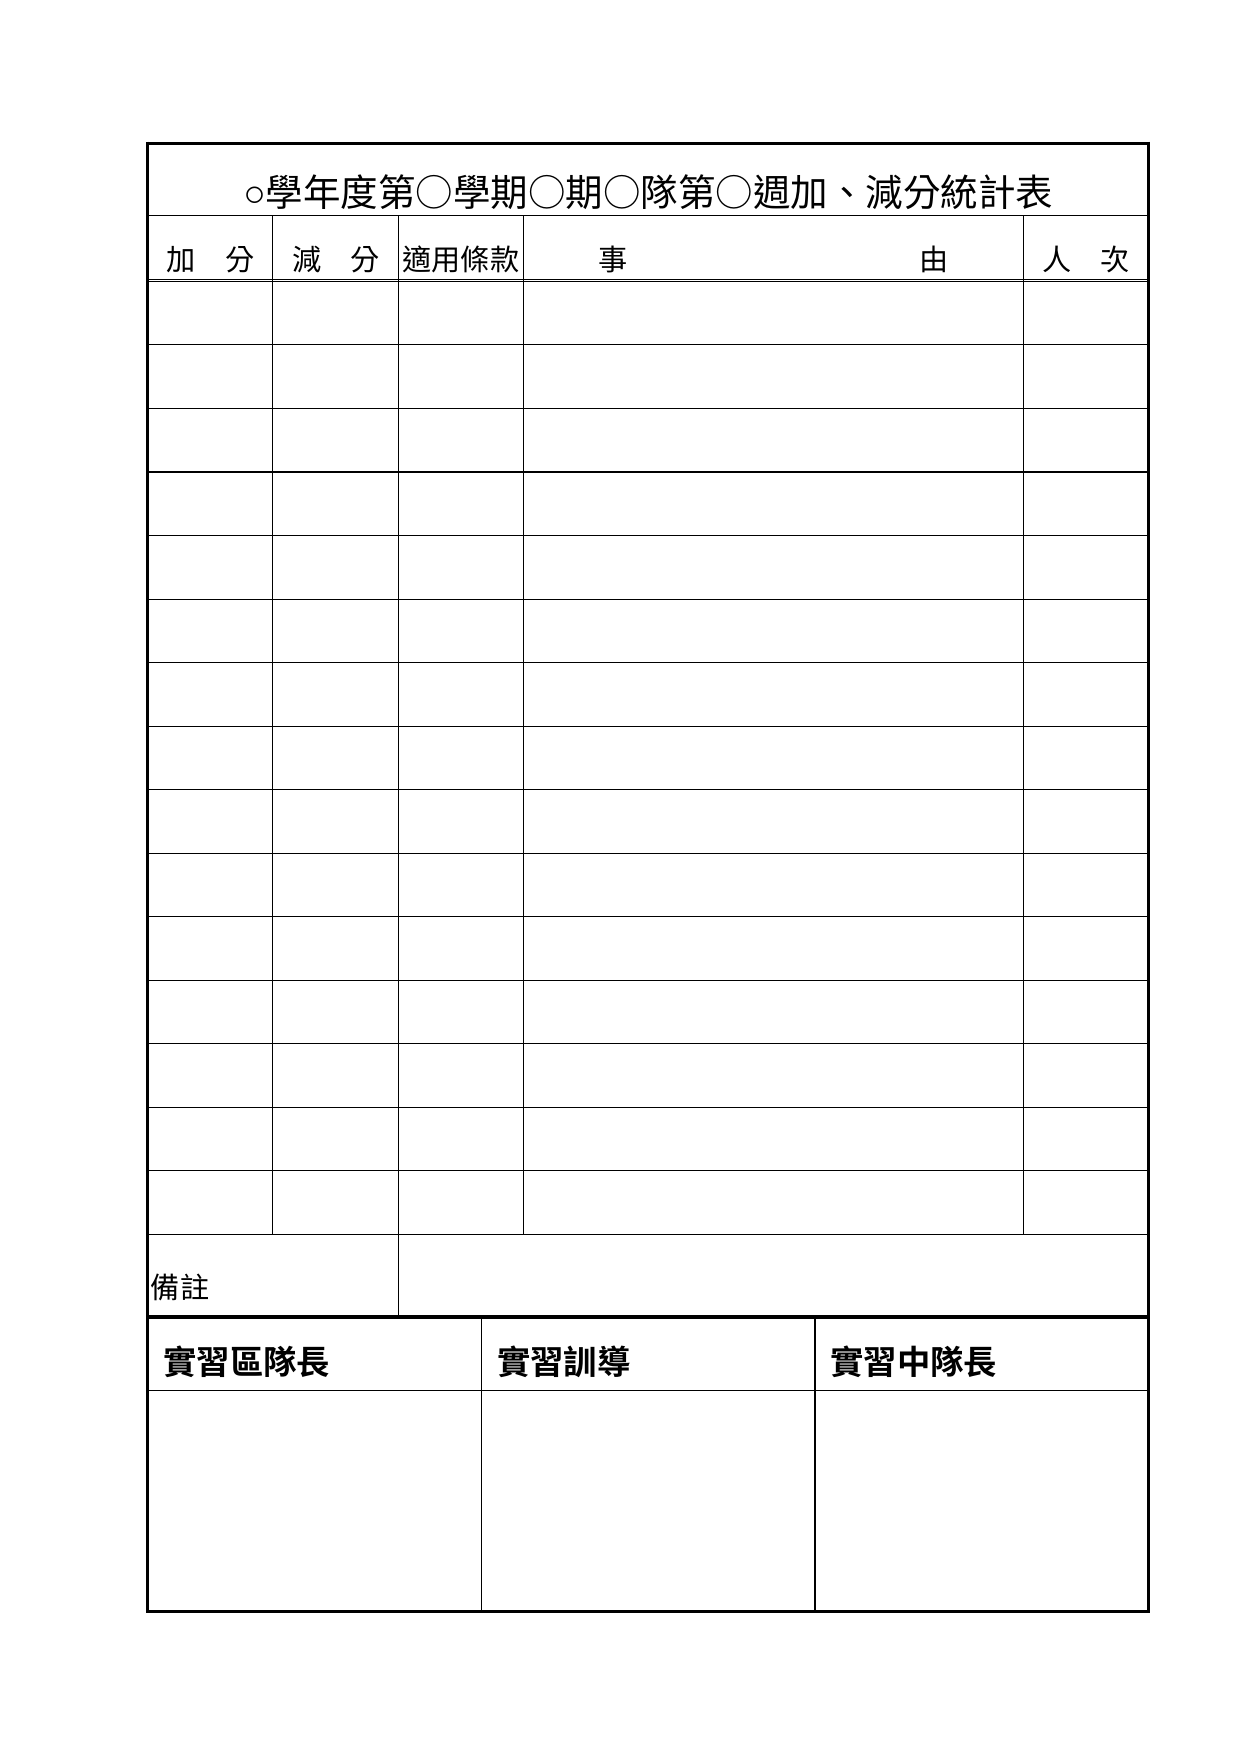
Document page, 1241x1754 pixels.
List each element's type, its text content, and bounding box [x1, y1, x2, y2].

table_cell [273, 1108, 398, 1170]
table_cell [1024, 981, 1147, 1043]
table_cell [1024, 790, 1147, 853]
table_cell [399, 917, 523, 980]
table_cell [149, 282, 272, 344]
table_cell [149, 409, 272, 471]
table_cell [273, 1171, 398, 1234]
table_cell 實習中隊長 [816, 1319, 1147, 1390]
table_cell [482, 1391, 814, 1610]
table_cell [524, 1171, 1023, 1234]
table_cell [273, 981, 398, 1043]
table_cell 實習區隊長 [149, 1319, 481, 1390]
table_cell [524, 345, 1023, 408]
table_cell [273, 1044, 398, 1107]
table_cell [1024, 1171, 1147, 1234]
table_cell [149, 600, 272, 662]
table_cell [273, 854, 398, 916]
table_cell [1024, 1108, 1147, 1170]
table_cell [1024, 282, 1147, 344]
table_cell [524, 409, 1023, 471]
table_cell [149, 854, 272, 916]
table_cell [1024, 536, 1147, 598]
table_cell [524, 1044, 1023, 1107]
table_cell 實習訓導 [482, 1319, 814, 1390]
table_cell [149, 663, 272, 726]
table_cell [399, 1235, 1147, 1315]
table_cell [1024, 854, 1147, 916]
table_cell [149, 1108, 272, 1170]
table_cell [524, 1108, 1023, 1170]
table_cell [399, 473, 523, 535]
table_cell [524, 473, 1023, 535]
table_cell 備註 [149, 1235, 398, 1315]
table_cell [399, 600, 523, 662]
table_cell [399, 790, 523, 853]
table_cell [399, 536, 523, 598]
table_cell [149, 981, 272, 1043]
table_cell [149, 1391, 481, 1610]
table_cell [273, 790, 398, 853]
table_cell [273, 473, 398, 535]
table_cell [1024, 917, 1147, 980]
table_cell [1024, 473, 1147, 535]
table_cell [524, 727, 1023, 789]
table_cell [524, 282, 1023, 344]
table_cell [524, 663, 1023, 726]
table_cell [399, 345, 523, 408]
table_cell [273, 282, 398, 344]
table_cell 事 由 [524, 216, 1023, 279]
table_cell [399, 409, 523, 471]
table_cell [149, 473, 272, 535]
table_cell [273, 663, 398, 726]
table_cell [1024, 727, 1147, 789]
table_cell [524, 600, 1023, 662]
table_cell 加 分 [149, 216, 272, 279]
table_cell [149, 790, 272, 853]
table_cell 人 次 [1024, 216, 1147, 279]
table_cell [399, 981, 523, 1043]
table_cell [149, 345, 272, 408]
table_cell [524, 790, 1023, 853]
table_cell [149, 727, 272, 789]
table_cell [524, 536, 1023, 598]
table_cell [273, 917, 398, 980]
table_cell [273, 345, 398, 408]
table_cell [816, 1391, 1147, 1610]
table_cell [273, 409, 398, 471]
table_cell [273, 727, 398, 789]
table_cell [149, 1044, 272, 1107]
table_cell [524, 917, 1023, 980]
table_cell [1024, 1044, 1147, 1107]
table_cell [149, 1171, 272, 1234]
table_cell [1024, 409, 1147, 471]
table_cell [273, 536, 398, 598]
table_cell [273, 600, 398, 662]
table_header ○學年度第○學期○期○隊第○週加、減分統計表 [149, 145, 1147, 215]
table_cell 適用條款 [399, 216, 523, 279]
table_cell 減 分 [273, 216, 398, 279]
table_cell [1024, 600, 1147, 662]
table_cell [399, 1044, 523, 1107]
table_cell [1024, 663, 1147, 726]
table_cell [1024, 345, 1147, 408]
table_cell [524, 854, 1023, 916]
table_cell [399, 854, 523, 916]
table_cell [149, 536, 272, 598]
table_cell [399, 1171, 523, 1234]
table_cell [524, 981, 1023, 1043]
table_cell [399, 727, 523, 789]
table_cell [399, 282, 523, 344]
table_cell [149, 917, 272, 980]
table_cell [399, 663, 523, 726]
table_cell [399, 1108, 523, 1170]
